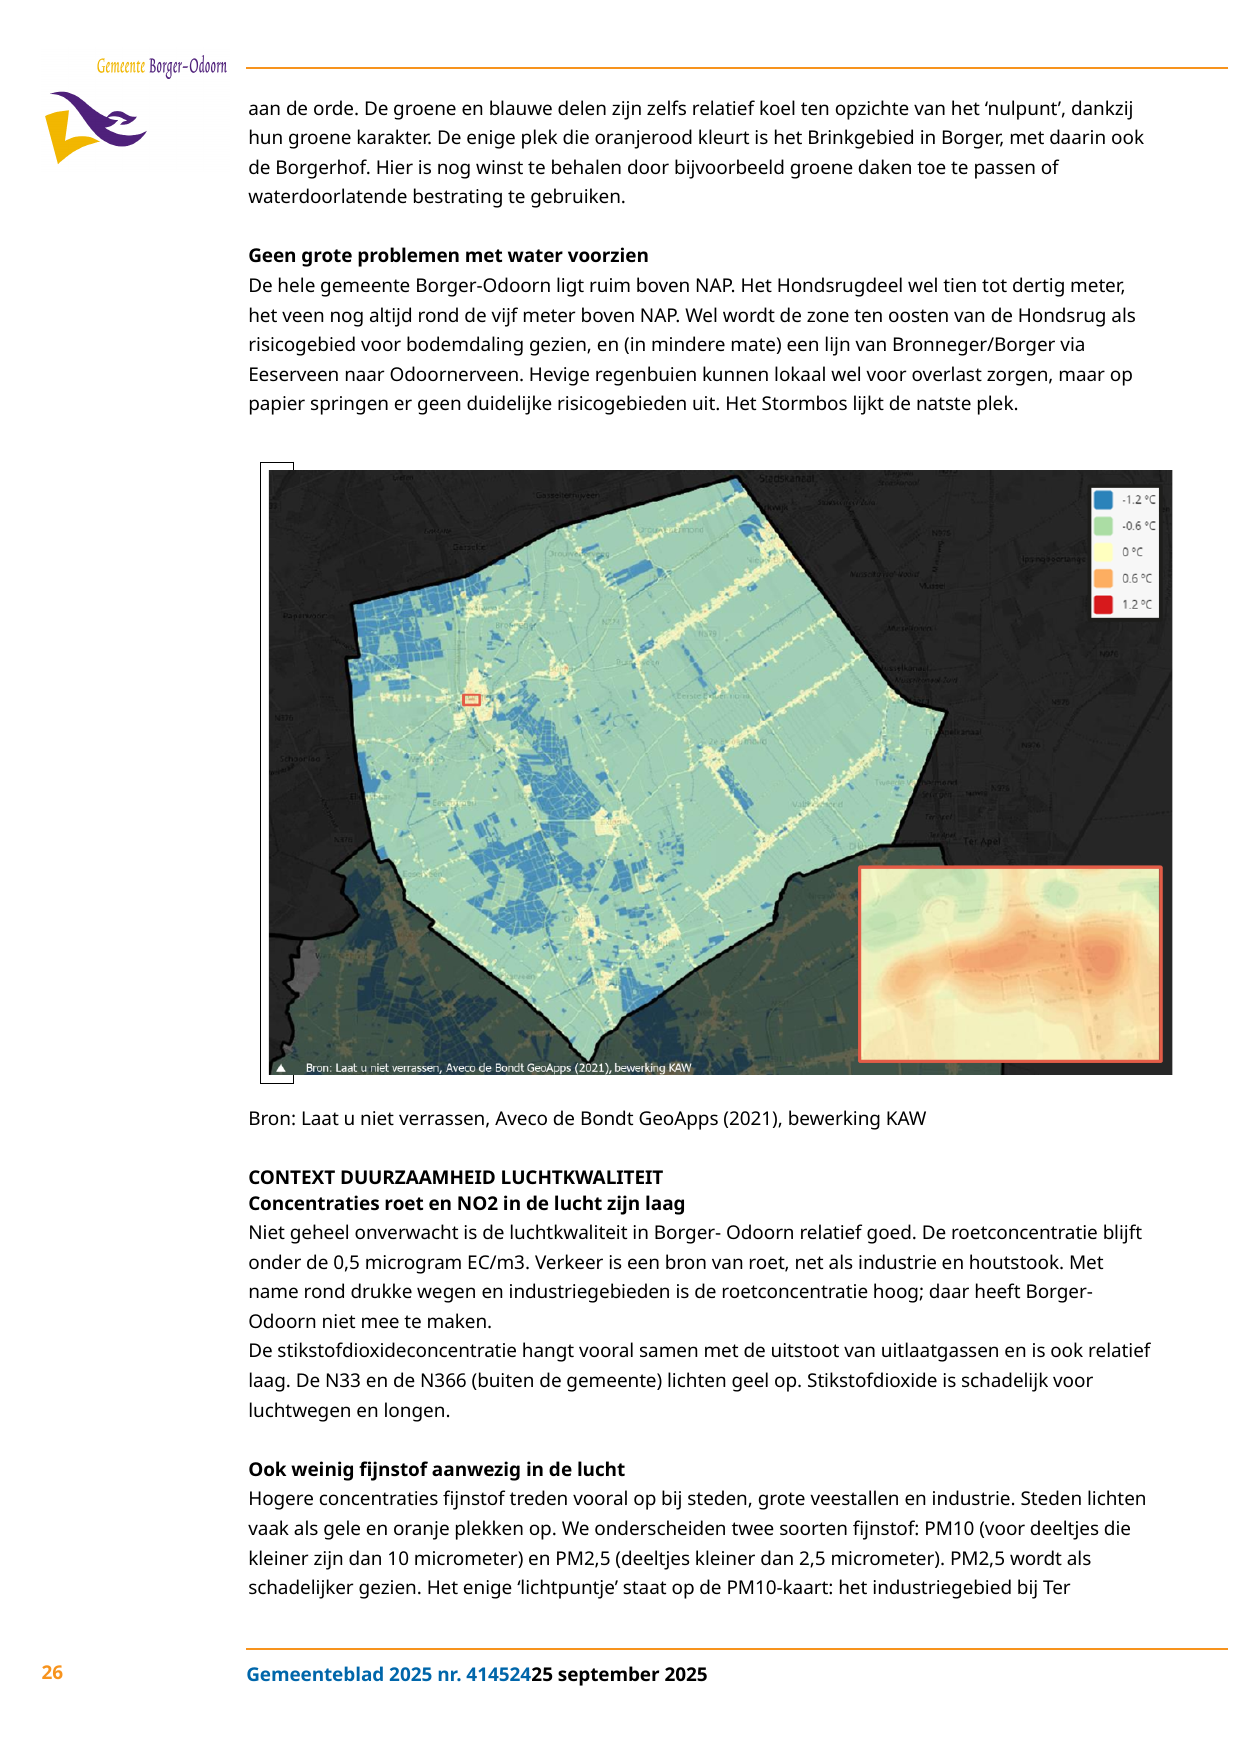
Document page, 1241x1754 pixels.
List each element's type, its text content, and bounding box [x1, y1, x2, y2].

text Niet geheel onverwacht is de luchtkwaliteit in Borger- Odoorn relatief goed. De roetconcentratie blijft onder de 0,5 microgram EC/m3. Verkeer is een bron van roet, net als industrie en houtstook. Met name rond drukke wegen en industriegebieden is de roetconcentratie hoog; daar heeft Borger-Odoorn niet mee te maken. [248, 1219, 1152, 1334]
text De hele gemeente Borger-Odoorn ligt ruim boven NAP. Het Hondsrugdeel wel tien tot dertig meter, het veen nog altijd rond de vijf meter boven NAP. Wel wordt de zone ten oosten van de Hondsrug als risicogebied voor bodemdaling gezien, en (in mindere mate) een lijn van Bronneger/Borger via Eeserveen naar Odoornerveen. Hevige regenbuien kunnen lokaal wel voor overlast zorgen, maar op papier springen er geen duidelijke risicogebieden uit. Het Stormbos lijkt de natste plek. [248, 272, 1152, 416]
text aan de orde. De groene en blauwe delen zijn zelfs relatief koel ten opzichte van het ‘nulpunt’, dankzij hun groene karakter. De enige plek die oranjerood kleurt is het Brinkgebied in Borger, met daarin ook de Borgerhof. Hier is nog winst te behalen door bijvoorbeeld groene daken toe te passen of waterdoorlatende bestrating te gebruiken. [248, 95, 1152, 209]
picture [41, 47, 231, 172]
text Concentraties roet en NO2 in de lucht zijn laag [248, 1190, 1152, 1215]
text Hogere concentraties fijnstof treden vooral op bij steden, grote veestallen en industrie. Steden lichten vaak als gele en oranje plekken op. We onderscheiden twee soorten fijnstof: PM10 (voor deeltjes die kleiner zijn dan 10 micrometer) en PM2,5 (deeltjes kleiner dan 2,5 micrometer). PM2,5 wordt als schadelijker gezien. Het enige ‘lichtpuntje’ staat op de PM10-kaart: het industriegebied bij Ter [248, 1486, 1152, 1600]
text Ook weinig fijnstof aanwezig in de lucht [248, 1456, 1152, 1482]
picture [268, 470, 1173, 1075]
text CONTEXT DUURZAAMHEID LUCHTKWALITEIT [248, 1164, 1152, 1190]
text Bron: Laat u niet verrassen, Aveco de Bondt GeoApps (2021), bewerking KAW [248, 1105, 1152, 1131]
text De stikstofdioxideconcentratie hangt vooral samen met de uitstoot van uitlaatgassen en is ook relatief laag. De N33 en de N366 (buiten de gemeente) lichten geel op. Stikstofdioxide is schadelijk voor luchtwegen en longen. [248, 1338, 1152, 1422]
text Geen grote problemen met water voorzien [248, 243, 1152, 268]
